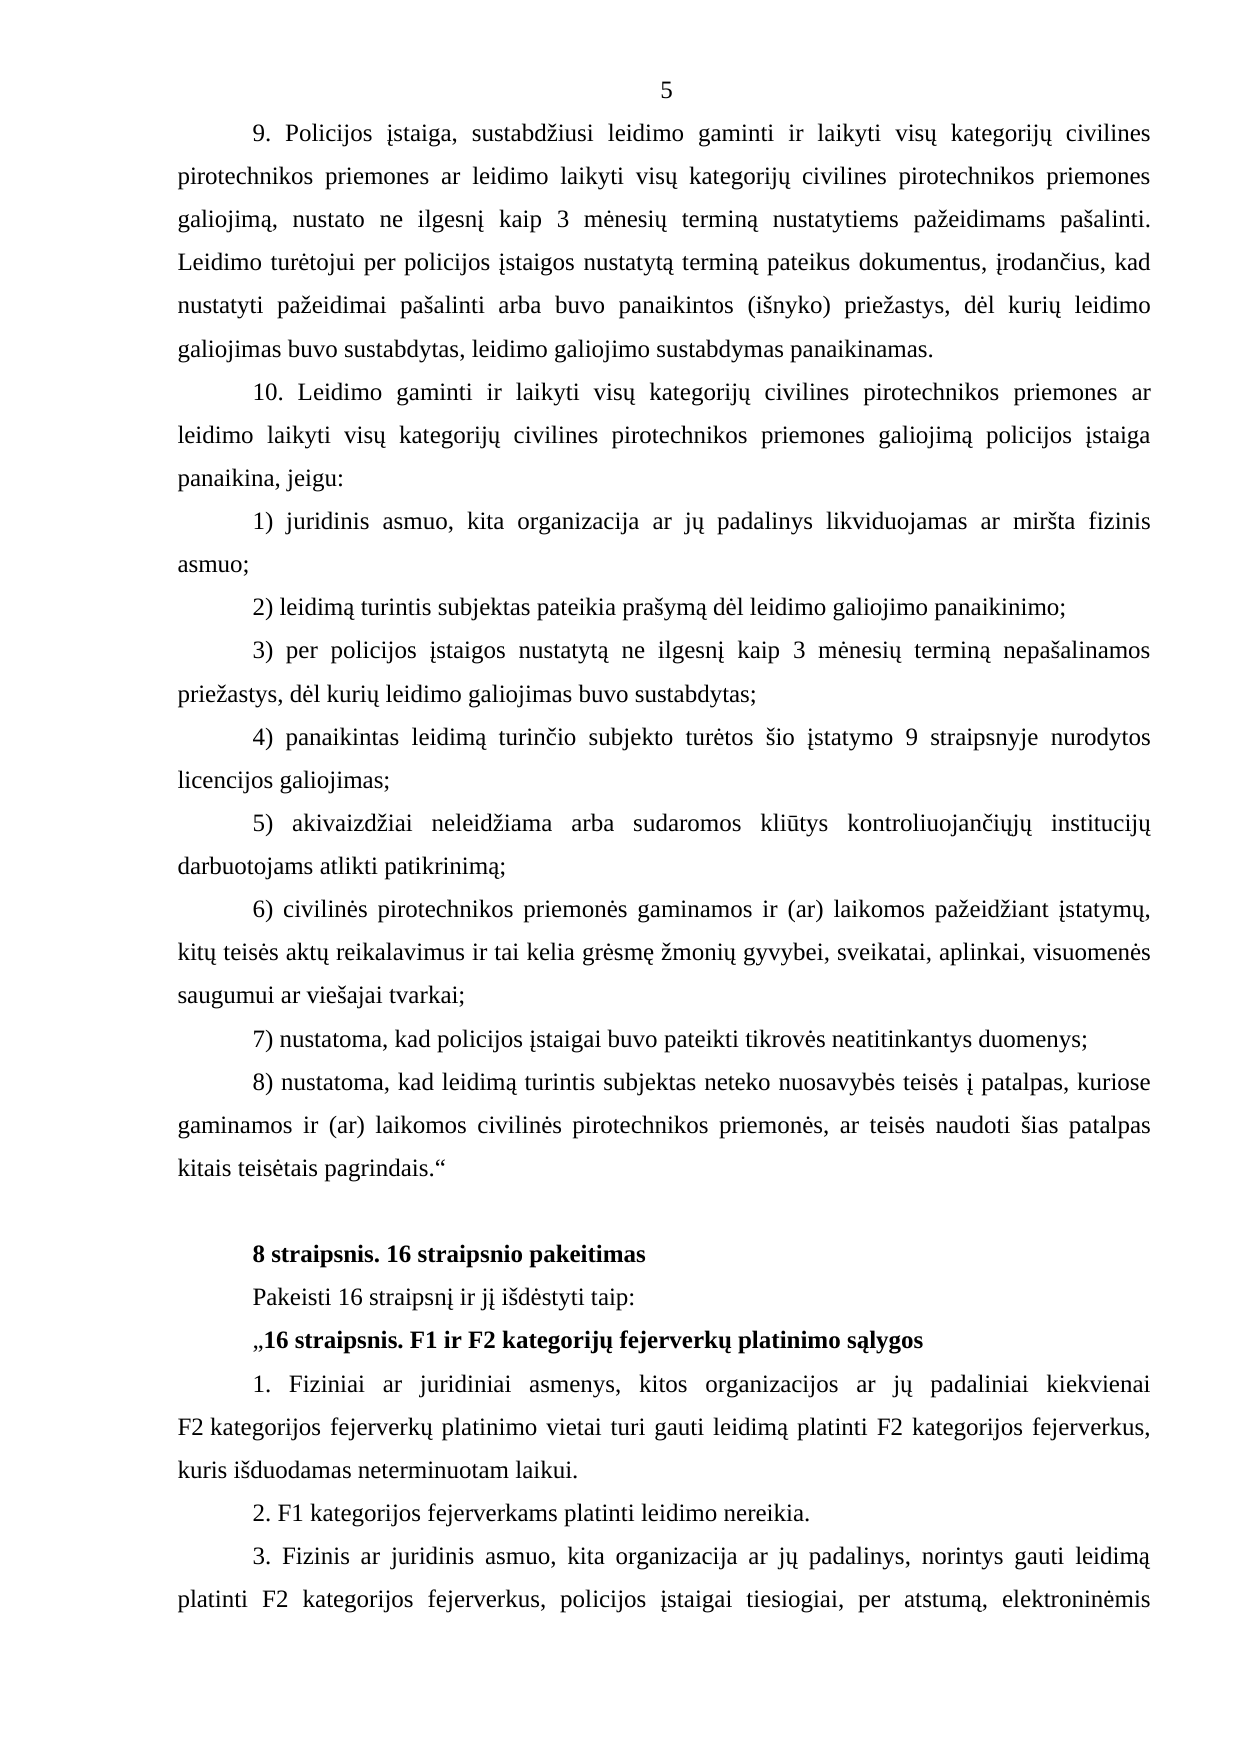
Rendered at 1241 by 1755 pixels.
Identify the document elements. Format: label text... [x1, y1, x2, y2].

text 10. Leidimo gaminti ir laikyti visų kategorijų civilines pirotechnikos priemones ar leidimo laikyti visų kategorijų civilines pirotechnikos priemones galiojimą policijos įstaiga panaikina, jeigu: [177, 377, 1152, 492]
text 9. Policijos įstaiga, sustabdžiusi leidimo gaminti ir laikyti visų kategorijų civilines pirotechnikos priemones ar leidimo laikyti visų kategorijų civilines pirotechnikos priemones galiojimą, nustato ne ilgesnį kaip 3 mėnesių terminą nustatytiems pažeidimams pašalinti. Leidimo turėtojui per policijos įstaigos nustatytą terminą pateikus dokumentus, įrodančius, kad nustatyti pažeidimai pašalinti arba buvo panaikintos (išnyko) priežastys, dėl kurių leidimo galiojimas buvo sustabdytas, leidimo galiojimo sustabdymas panaikinamas. [177, 118, 1152, 362]
text 1. Fiziniai ar juridiniai asmenys, kitos organizacijos ar jų padaliniai kiekvienai F2 kategorijos fejerverkų platinimo vietai turi gauti leidimą platinti F2 kategorijos fejerverkus, kuris išduodamas neterminuotam laikui. [177, 1369, 1152, 1484]
text 3) per policijos įstaigos nustatytą ne ilgesnį kaip 3 mėnesių terminą nepašalinamos priežastys, dėl kurių leidimo galiojimas buvo sustabdytas; [177, 636, 1152, 707]
text 3. Fizinis ar juridinis asmuo, kita organizacija ar jų padalinys, norintys gauti leidimą platinti F2 kategorijos fejerverkus, policijos įstaigai tiesiogiai, per atstumą, elektroninėmis [177, 1541, 1152, 1613]
text 4) panaikintas leidimą turinčio subjekto turėtos šio įstatymo 9 straipsnyje nurodytos licencijos galiojimas; [177, 722, 1152, 794]
text „16 straipsnis. F1 ir F2 kategorijų fejerverkų platinimo sąlygos [177, 1326, 1152, 1354]
text 5) akivaizdžiai neleidžiama arba sudaromos kliūtys kontroliuojančiųjų institucijų darbuotojams atlikti patikrinimą; [177, 808, 1152, 880]
text 2. F1 kategorijos fejerverkams platinti leidimo nereikia. [177, 1498, 1152, 1527]
text 7) nustatoma, kad policijos įstaigai buvo pateikti tikrovės neatitinkantys duomenys; [177, 1024, 1152, 1052]
text 6) civilinės pirotechnikos priemonės gaminamos ir (ar) laikomos pažeidžiant įstatymų, kitų teisės aktų reikalavimus ir tai kelia grėsmę žmonių gyvybei, sveikatai, aplinkai, visuomenės saugumui ar viešajai tvarkai; [177, 894, 1152, 1009]
text 2) leidimą turintis subjektas pateikia prašymą dėl leidimo galiojimo panaikinimo; [177, 592, 1152, 621]
text Pakeisti 16 straipsnį ir jį išdėstyti taip: [177, 1282, 1152, 1311]
text 8) nustatoma, kad leidimą turintis subjektas neteko nuosavybės teisės į patalpas, kuriose gaminamos ir (ar) laikomos civilinės pirotechnikos priemonės, ar teisės naudoti šias patalpas kitais teisėtais pagrindais.“ [177, 1067, 1152, 1182]
text 1) juridinis asmuo, kita organizacija ar jų padalinys likviduojamas ar miršta fizinis asmuo; [177, 506, 1152, 578]
text 8 straipsnis. 16 straipsnio pakeitimas [177, 1239, 1152, 1268]
